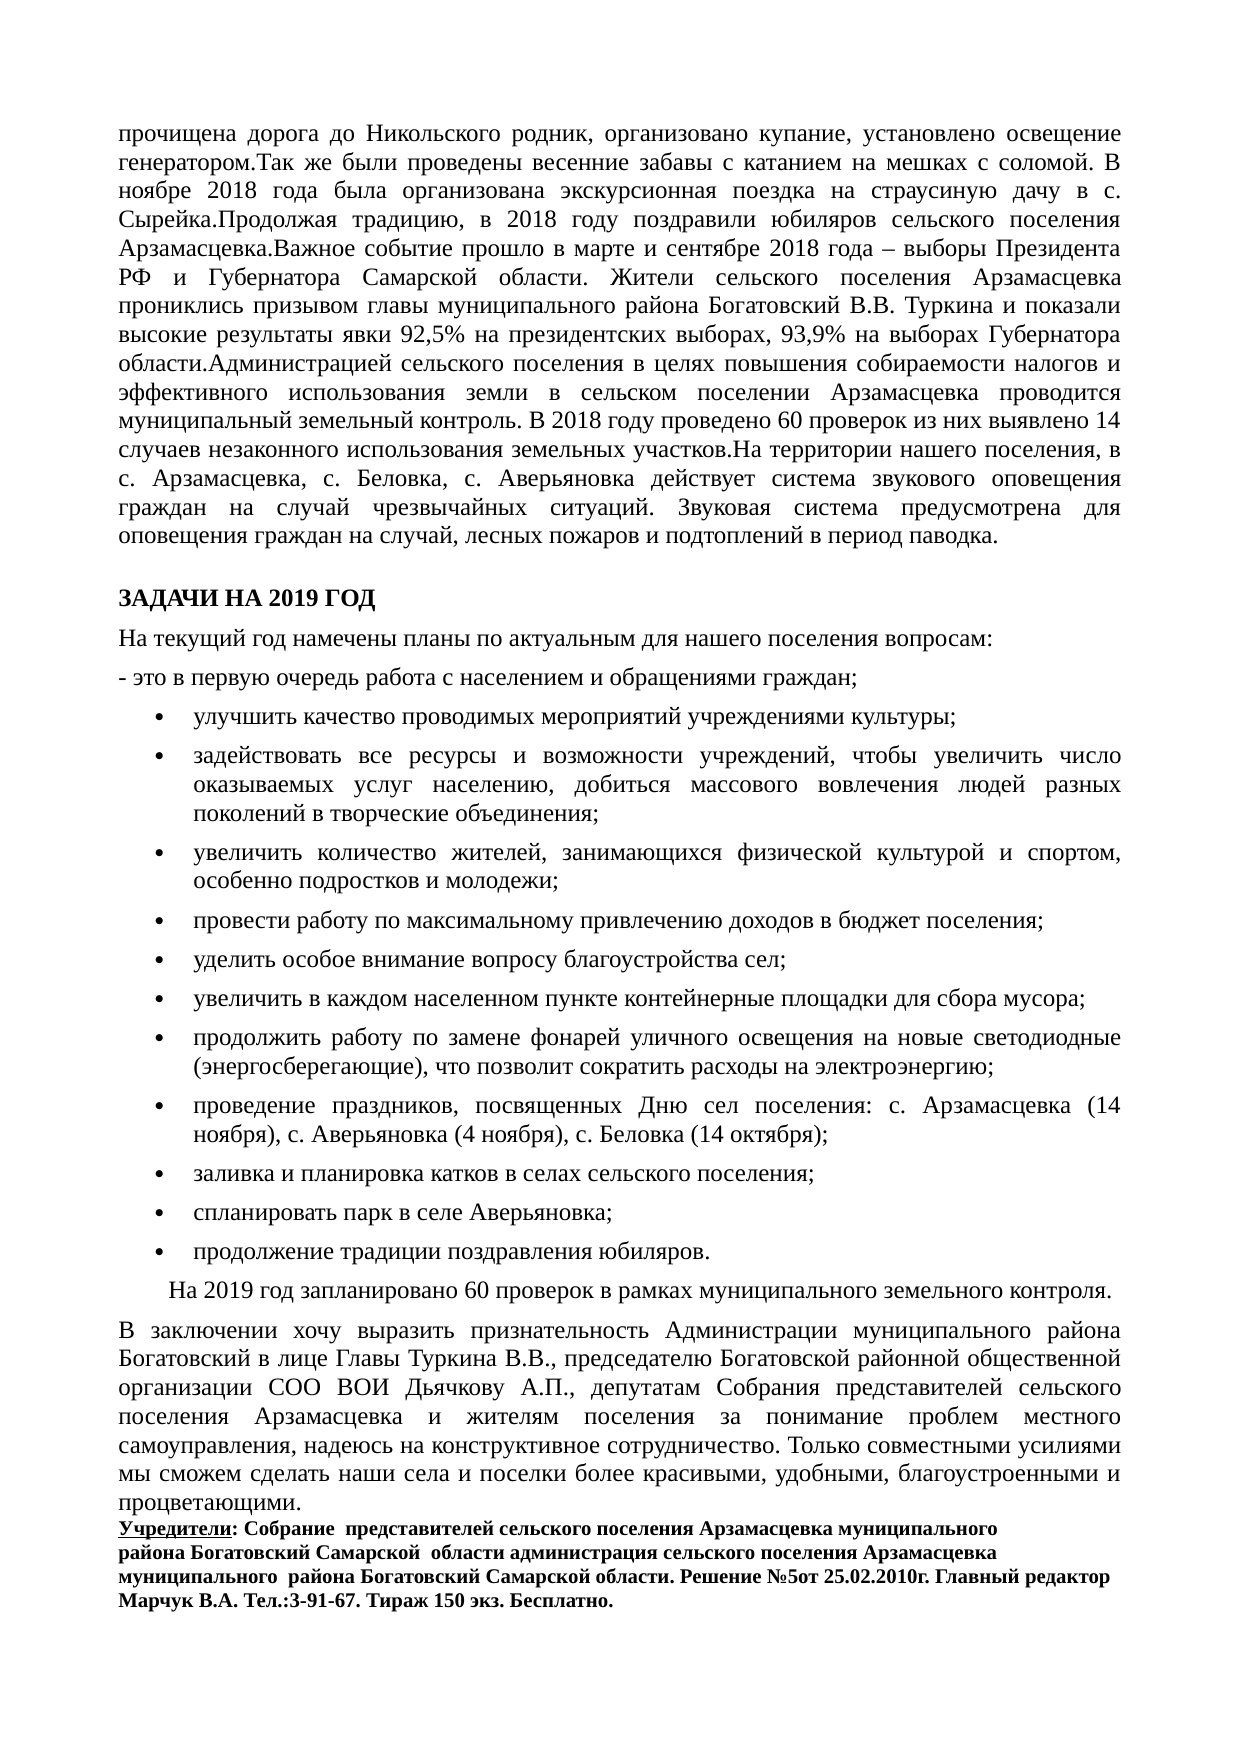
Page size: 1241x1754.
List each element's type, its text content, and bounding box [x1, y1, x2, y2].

text В заключении хочу выразить признательность Администрации муниципального района Богатовский в лице Главы Туркина В.В., председателю Богатовской районной общественной организации СОО ВОИ Дьячкову А.П., депутатам Собрания представителей сельского поселения Арзамасцевка и жителям поселения за понимание проблем местного самоуправления, надеюсь на конструктивное сотрудничество. Только совместными усилиями мы сможем сделать наши села и поселки более красивыми, удобными, благоустроенными и процветающими. [118, 1315, 1122, 1516]
list продолжение традиции поздравления юбиляров. [156, 1236, 1122, 1265]
list увеличить количество жителей, занимающихся физической культурой и спортом, особенно подростков и молодежи; [156, 837, 1122, 894]
list увеличить в каждом населенном пункте контейнерные площадки для сбора мусора; [156, 983, 1122, 1012]
text На текущий год намечены планы по актуальным для нашего поселения вопросам: [118, 623, 1122, 651]
text Марчук В.А. Тел.:3-91-67. Тираж 150 экз. Бесплатно. [118, 1588, 1122, 1612]
text - это в первую очередь работа с населением и обращениями граждан; [118, 662, 1122, 691]
list задействовать все ресурсы и возможности учреждений, чтобы увеличить число оказываемых услуг населению, добиться массового вовлечения людей разных поколений в творческие объединения; [156, 740, 1122, 826]
list заливка и планировка катков в селах сельского поселения; [156, 1158, 1122, 1187]
text ЗАДАЧИ НА 2019 ГОД [118, 583, 1122, 612]
list проведение праздников, посвященных Дню сел поселения: с. Арзамасцевка (14 ноября), с. Аверьяновка (4 ноября), с. Беловка (14 октября); [156, 1090, 1122, 1148]
list продолжить работу по замене фонарей уличного освещения на новые светодиодные (энергосберегающие), что позволит сократить расходы на электроэнергию; [156, 1022, 1122, 1080]
text прочищена дорога до Никольского родник, организовано купание, установлено освещение генератором.Так же были проведены весенние забавы с катанием на мешках с соломой. В ноябре 2018 года была организована экскурсионная поездка на страусиную дачу в с. Сырейка.Продолжая традицию, в 2018 году поздравили юбиляров сельского поселения Арзамасцевка.Важное событие прошло в марте и сентябре 2018 года – выборы Президента РФ и Губернатора Самарской области. Жители сельского поселения Арзамасцевка прониклись призывом главы муниципального района Богатовский В.В. Туркина и показали высокие результаты явки 92,5% на президентских выборах, 93,9% на выборах Губернатора области.Администрацией сельского поселения в целях повышения собираемости налогов и эффективного использования земли в сельском поселении Арзамасцевка проводится муниципальный земельный контроль. В 2018 году проведено 60 проверок из них выявлено 14 случаев незаконного использования земельных участков.На территории нашего поселения, в с. Арзамасцевка, с. Беловка, с. Аверьяновка действует система звукового оповещения граждан на случай чрезвычайных ситуаций. Звуковая система предусмотрена для оповещения граждан на случай, лесных пожаров и подтоплений в период паводка. [118, 118, 1122, 549]
text На 2019 год запланировано 60 проверок в рамках муниципального земельного контроля. [118, 1276, 1122, 1304]
text района Богатовский Самарской области администрация сельского поселения Арзамасцевка муниципального района Богатовский Самарской области. Решение №5от 25.02.2010г. Главный редактор [118, 1540, 1122, 1588]
text Учредители: Собрание представителей сельского поселения Арзамасцевка муниципального [118, 1516, 1122, 1540]
list уделить особое внимание вопросу благоустройства сел; [156, 944, 1122, 973]
list улучшить качество проводимых мероприятий учреждениями культуры; [156, 701, 1122, 730]
list спланировать парк в селе Аверьяновка; [156, 1197, 1122, 1226]
list провести работу по максимальному привлечению доходов в бюджет поселения; [156, 905, 1122, 933]
